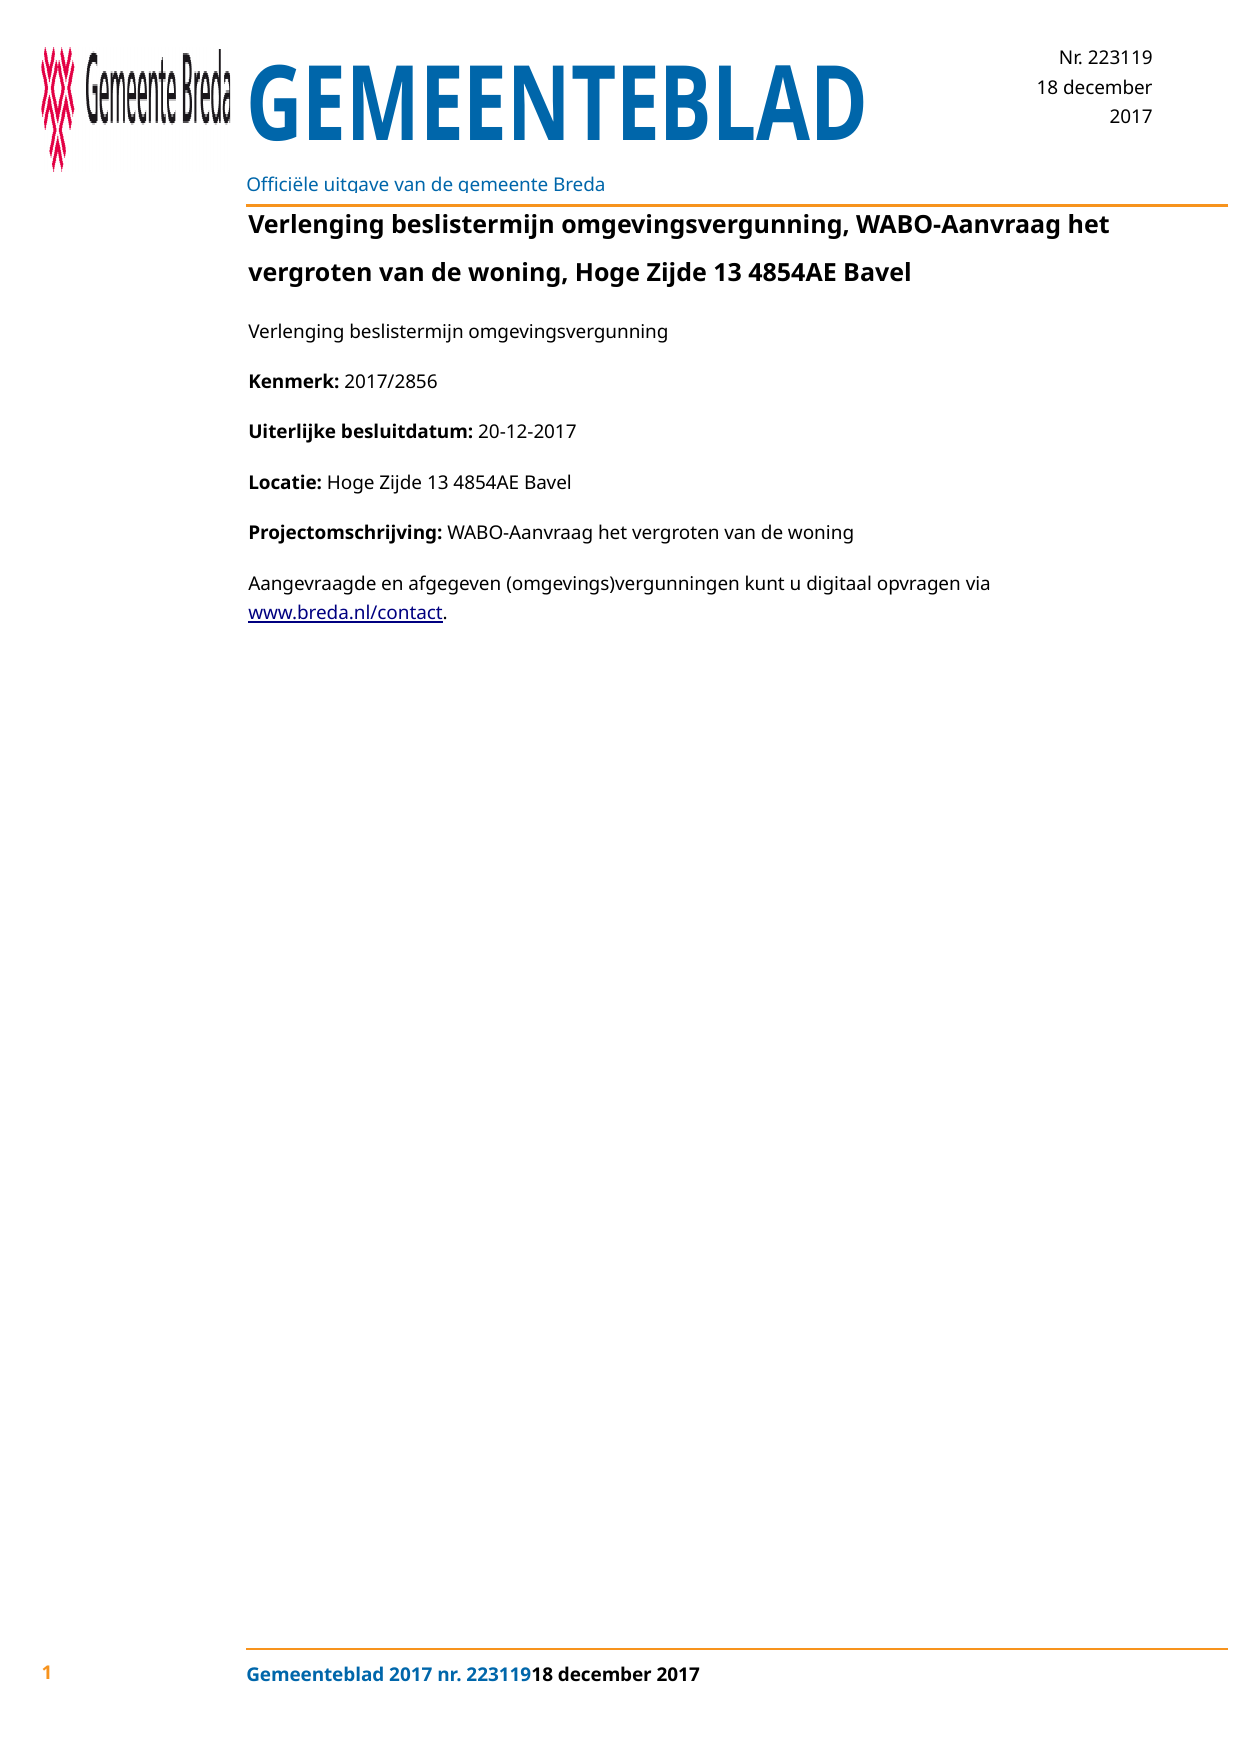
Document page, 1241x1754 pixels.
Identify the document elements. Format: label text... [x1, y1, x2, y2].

text Aangevraagde en afgegeven (omgevings)vergunningen kunt u digitaal opvragen via www.breda.nl/contact. [248, 570, 1152, 625]
text Locatie: Hoge Zijde 13 4854AE Bavel [248, 469, 1152, 495]
text Verlenging beslistermijn omgevingsvergunning, WABO-Aanvraag het vergroten van de woning, Hoge Zijde 13 4854AE Bavel [248, 207, 1152, 288]
text Uiterlijke besluitdatum: 20-12-2017 [248, 419, 1152, 444]
picture [41, 47, 231, 172]
text Verlenging beslistermijn omgevingsvergunning [248, 318, 1152, 344]
text Projectomschrijving: WABO-Aanvraag het vergroten van de woning [248, 519, 1152, 545]
text Kenmerk: 2017/2856 [248, 368, 1152, 394]
